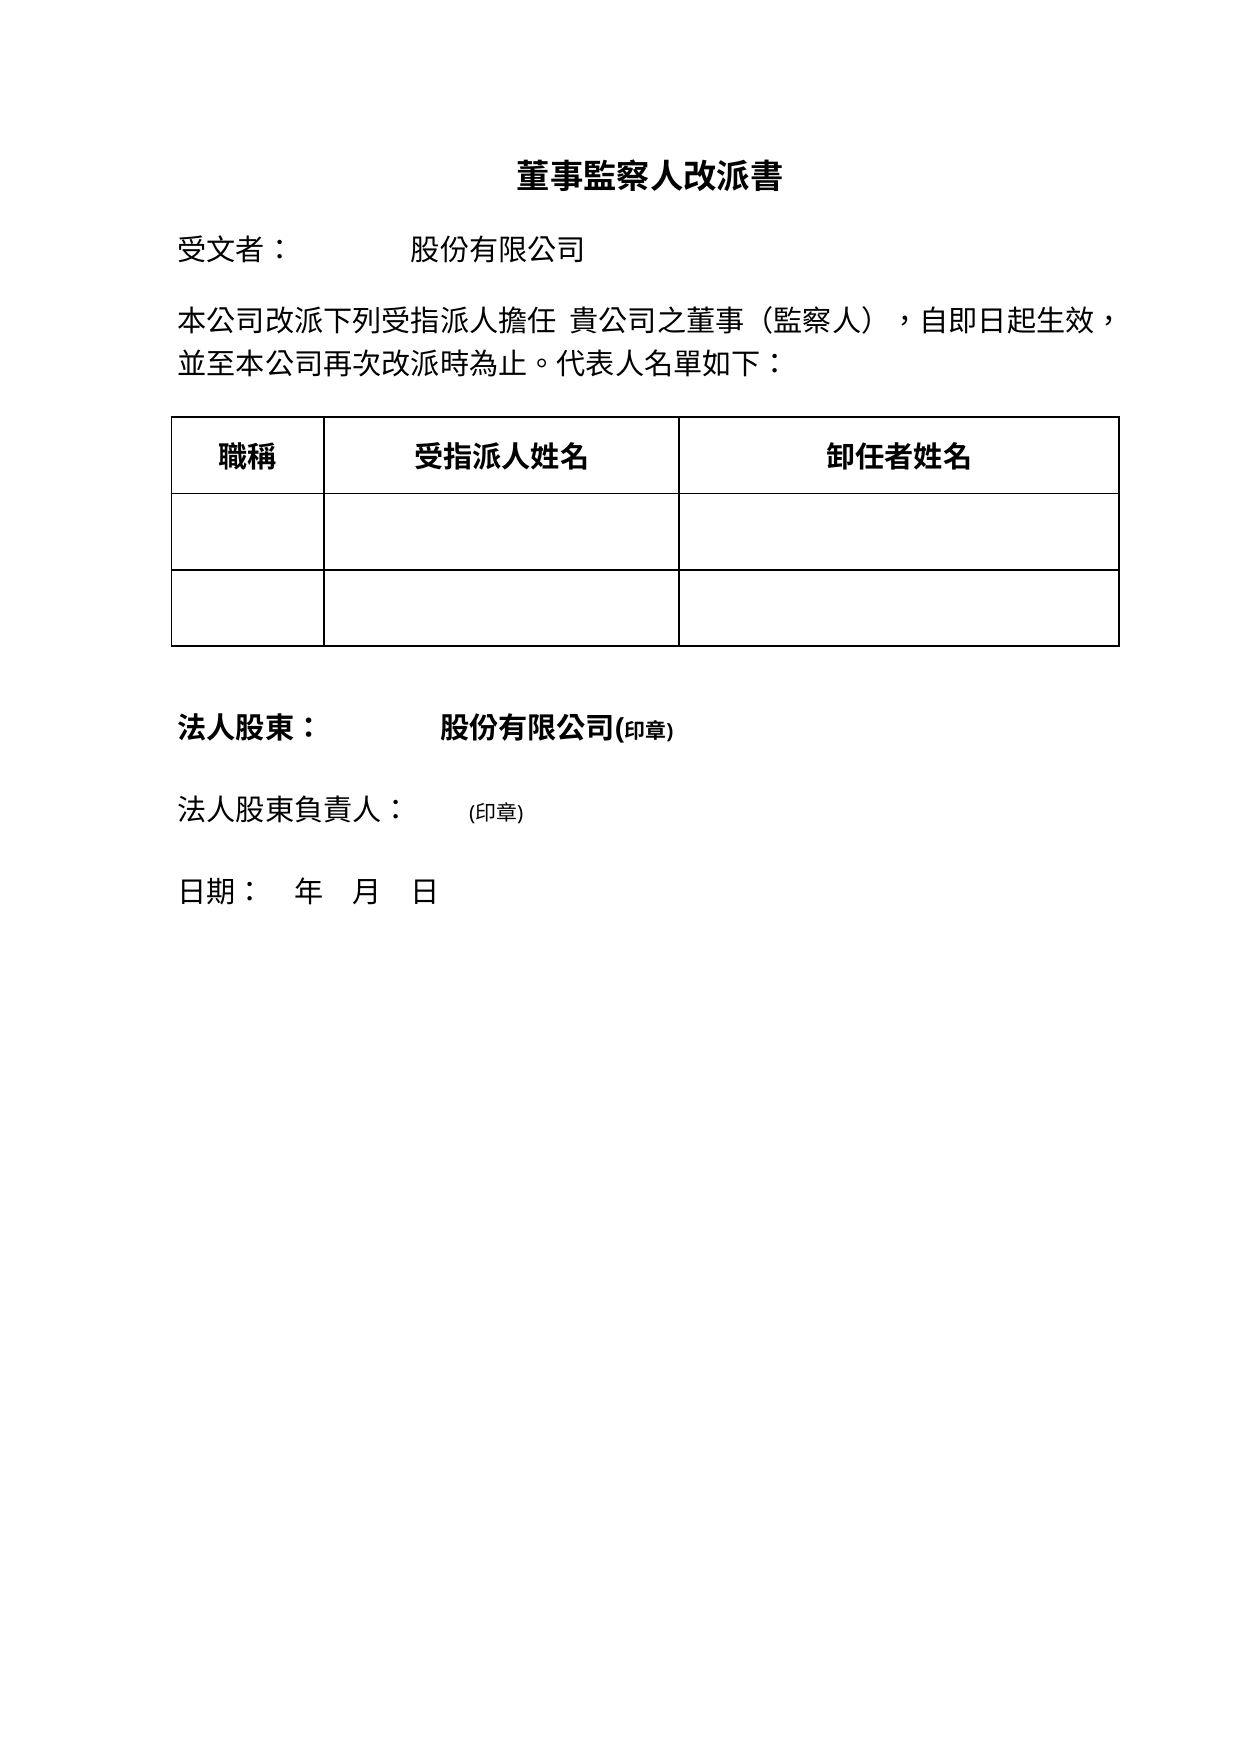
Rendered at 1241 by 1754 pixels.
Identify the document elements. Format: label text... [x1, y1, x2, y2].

table_cell [325, 571, 678, 645]
text 受文者： 股份有限公司 [177, 227, 1122, 269]
text 日期： 年 月 日 [177, 868, 1122, 911]
text 董事監察人改派書 [177, 150, 1122, 198]
table_cell [680, 571, 1118, 645]
text 本公司改派下列受指派人擔任 貴公司之董事（監察人），自即日起生效，並至本公司再次改派時為止。代表人名單如下： [177, 298, 1122, 383]
table_cell [325, 494, 678, 569]
text 法人股東： 股份有限公司(印章) [177, 704, 1122, 747]
table_header 卸任者姓名 [680, 418, 1118, 492]
table_cell [172, 494, 323, 569]
table_cell [172, 571, 323, 645]
table_header 受指派人姓名 [325, 418, 678, 492]
table_cell [680, 494, 1118, 569]
table_header 職稱 [172, 418, 323, 492]
text 法人股東負責人： (印章) [177, 786, 1122, 829]
